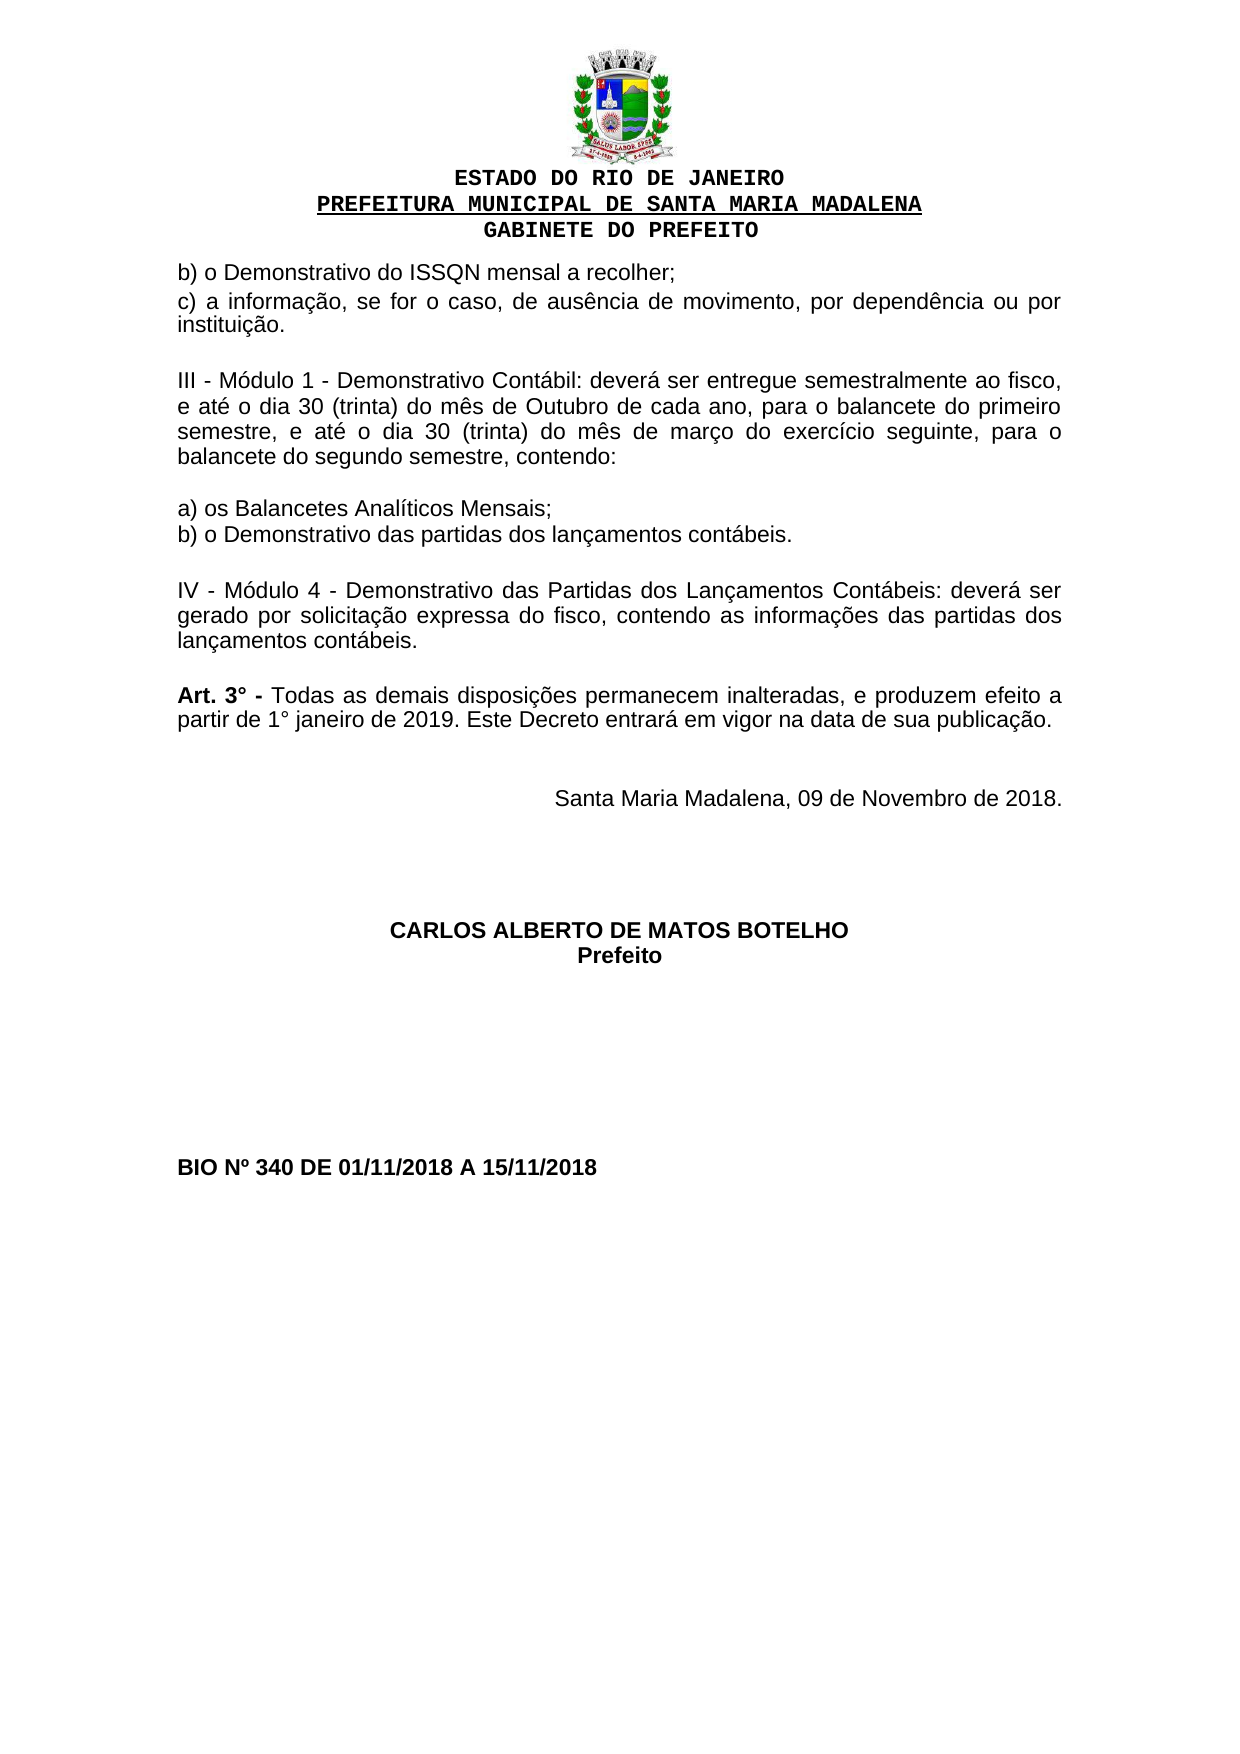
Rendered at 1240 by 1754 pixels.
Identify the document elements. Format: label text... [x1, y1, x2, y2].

text ESTADO DO RIO DE JANEIRO [454, 165, 1062, 191]
text CARLOS ALBERTO DE MATOS BOTELHO [389, 917, 1062, 943]
text Prefeito [577, 943, 1062, 969]
text III - Módulo 1 - Demonstrativo Contábil: deverá ser entregue semestralmente ao fisco, e até o dia 30 (trinta) do mês de Outubro de cada ano, para o balancete do primeiro semestre, e até o dia 30 (trinta) do mês de março do exercício seguinte, para o balancete do segundo semestre, contendo: [177, 369, 1062, 469]
list o Demonstrativo do ISSQN mensal a recolher; [177, 260, 1062, 286]
text BIO Nº 340 DE 01/11/2018 A 15/11/2018 [177, 1153, 1062, 1180]
list o Demonstrativo das partidas dos lançamentos contábeis. [177, 522, 1062, 548]
text PREFEITURA MUNICIPAL DE SANTA MARIA MADALENA [317, 191, 1062, 216]
text Santa Maria Madalena, 09 de Novembro de 2018. [177, 785, 1062, 811]
text IV - Módulo 4 - Demonstrativo das Partidas dos Lançamentos Contábeis: deverá ser gerado por solicitação expressa do fisco, contendo as informações das partidas dos lançamentos contábeis. [177, 579, 1062, 653]
text Art. 3° - Todas as demais disposições permanecem inalteradas, e produzem efeito a partir de 1° janeiro de 2019. Este Decreto entrará em vigor na data de sua publicação. [177, 684, 1062, 732]
list a informação, se for o caso, de ausência de movimento, por dependência ou por instituição. [177, 290, 1062, 338]
list os Balancetes Analíticos Mensais; [177, 496, 1062, 522]
text GABINETE DO PREFEITO [483, 217, 1062, 242]
